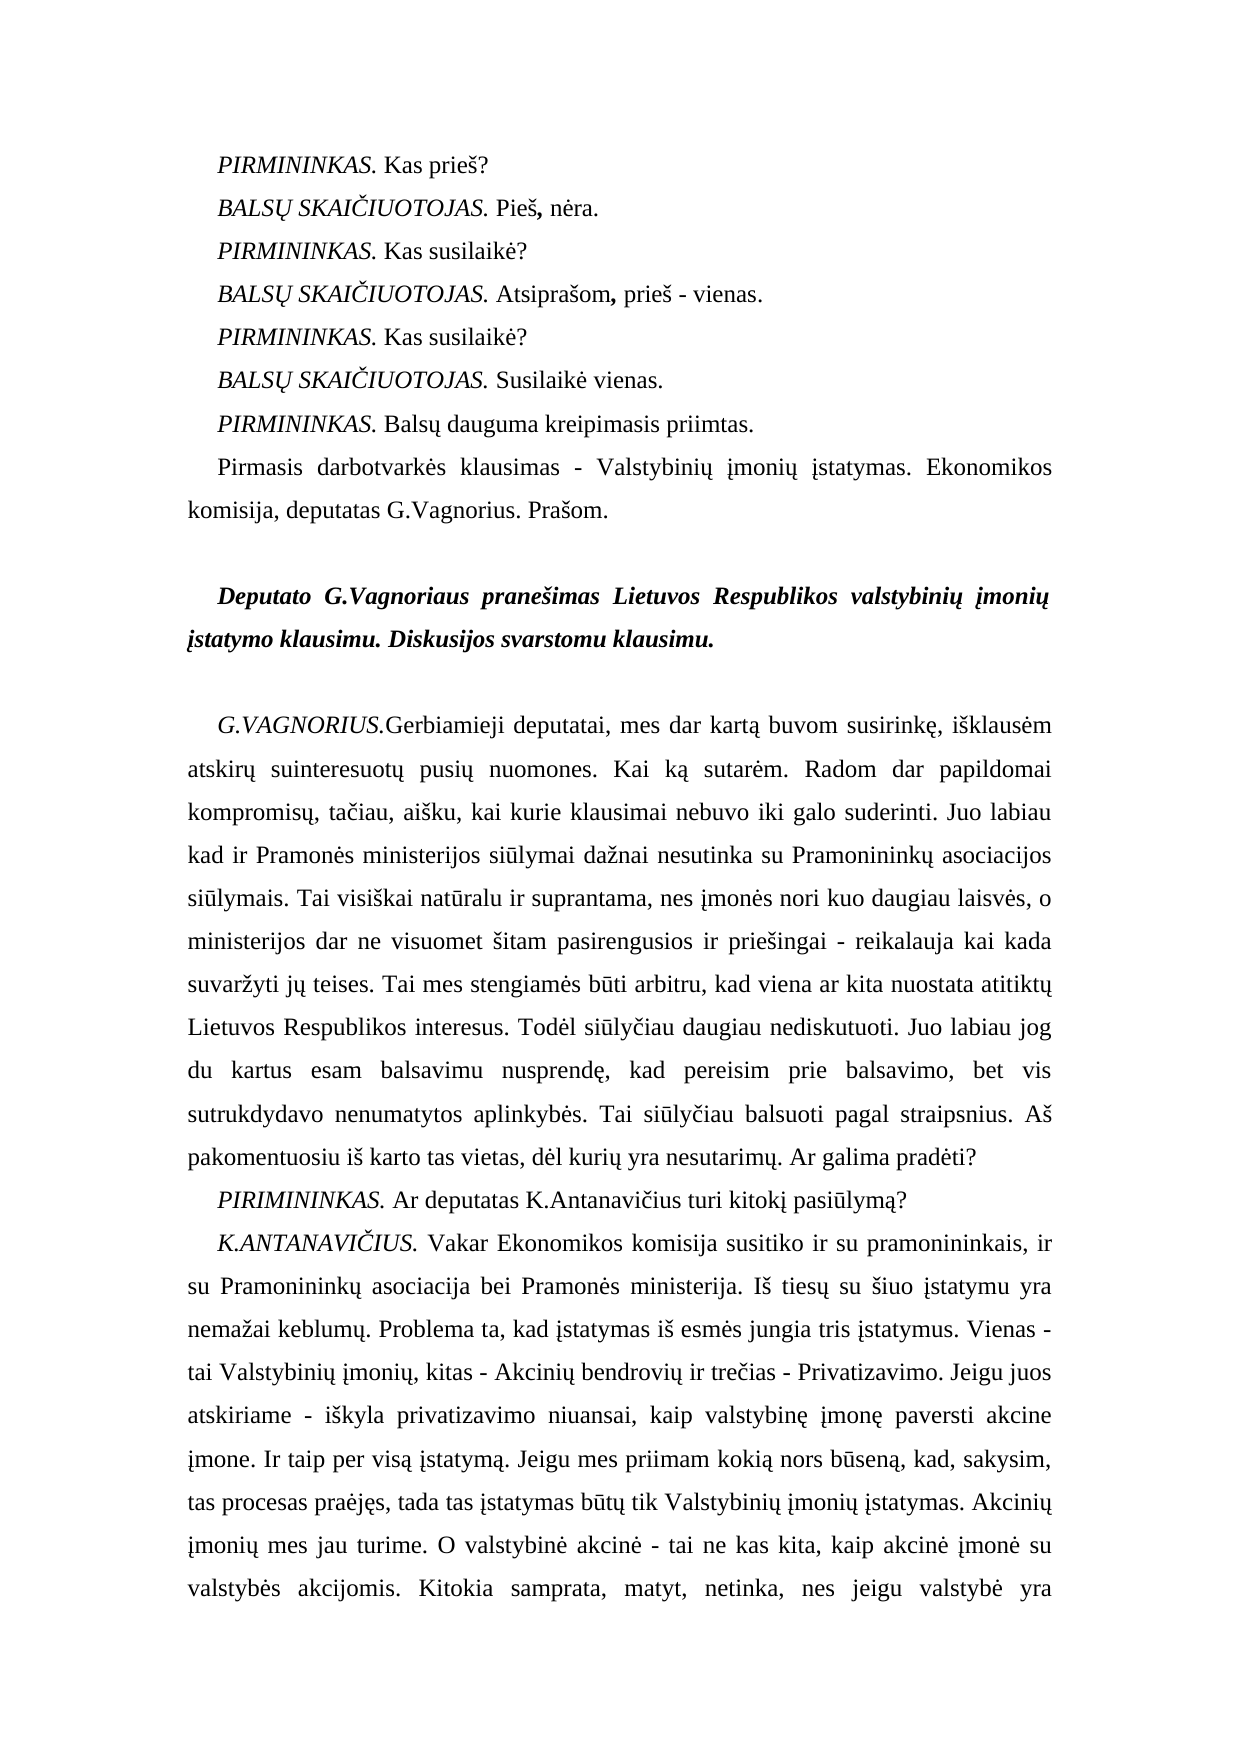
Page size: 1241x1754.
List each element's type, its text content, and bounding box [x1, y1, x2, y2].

text PIRMININKAS. Kas susilaikė? [187, 322, 1053, 351]
text BALSŲ SKAIČIUOTOJAS. Pieš, nėra. [187, 193, 1053, 222]
text PIRIMININKAS. Ar deputatas K.Antanavičius turi kitokį pasiūlymą? [187, 1185, 1053, 1214]
text BALSŲ Skaičiuotojas. Susilaikė vienas. [187, 366, 1053, 394]
subtitle Deputato G.Vagnoriaus pranešimas Lietuvos Respublikos valstybinių įmonių įstatymo klausimu. Diskusijos svarstomu klausimu. [187, 581, 1053, 653]
text BALSŲ SKAIČIUOTOJAS. Atsiprašom, prieš - vienas. [187, 279, 1053, 308]
text PIRMININKAS. Kas prieš? [187, 150, 1053, 179]
text G.VAGNORIUS.Gerbiamieji deputatai, mes dar kartą buvom susirinkę, išklausėm atskirų suinteresuotų pusių nuomones. Kai ką sutarėm. Radom dar papildomai kompromisų, tačiau, aišku, kai kurie klausimai nebuvo iki galo suderinti. Juo labiau kad ir Pramonės ministerijos siūlymai dažnai nesutinka su Pramonininkų asociacijos siūlymais. Tai visiškai natūralu ir suprantama, nes įmonės nori kuo daugiau laisvės, o ministerijos dar ne visuomet šitam pasirengusios ir priešingai - reikalauja kai kada suvaržyti jų teises. Tai mes stengiamės būti arbitru, kad viena ar kita nuostata atitiktų Lietuvos Respublikos interesus. Todėl siūlyčiau daugiau nediskutuoti. Juo labiau jog du kartus esam balsavimu nusprendę, kad pereisim prie balsavimo, bet vis sutrukdydavo nenumatytos aplinkybės. Tai siūlyčiau balsuoti pagal straipsnius. Aš pakomentuosiu iš karto tas vietas, dėl kurių yra nesutarimų. Ar galima pradėti? [187, 711, 1053, 1171]
text K.ANTANAVIČIUS. Vakar Ekonomikos komisija susitiko ir su pramonininkais, ir su Pramonininkų asociacija bei Pramonės ministerija. Iš tiesų su šiuo įstatymu yra nemažai keblumų. Problema ta, kad įstatymas iš esmės jungia tris įstatymus. Vienas - tai Valstybinių įmonių, kitas - Akcinių bendrovių ir trečias - Privatizavimo. Jeigu juos atskiriame - iškyla privatizavimo niuansai, kaip valstybinę įmonę paversti akcine įmone. Ir taip per visą įstatymą. Jeigu mes priimam kokią nors būseną, kad, sakysim, tas procesas praėjęs, tada tas įstatymas būtų tik Valstybinių įmonių įstatymas. Akcinių įmonių mes jau turime. O valstybinė akcinė - tai ne kas kita, kaip akcinė įmonė su valstybės akcijomis. Kitokia samprata, matyt, netinka, nes jeigu valstybė yra [187, 1228, 1053, 1602]
text PIRMININKAS. Kas susilaikė? [187, 236, 1053, 265]
text Pirmasis darbotvarkės klausimas - Valstybinių įmonių įstatymas. Ekonomikos komisija, deputatas G.Vagnorius. Prašom. [187, 452, 1053, 524]
text PIRMININKAS. Balsų dauguma kreipimasis priimtas. [187, 409, 1053, 437]
